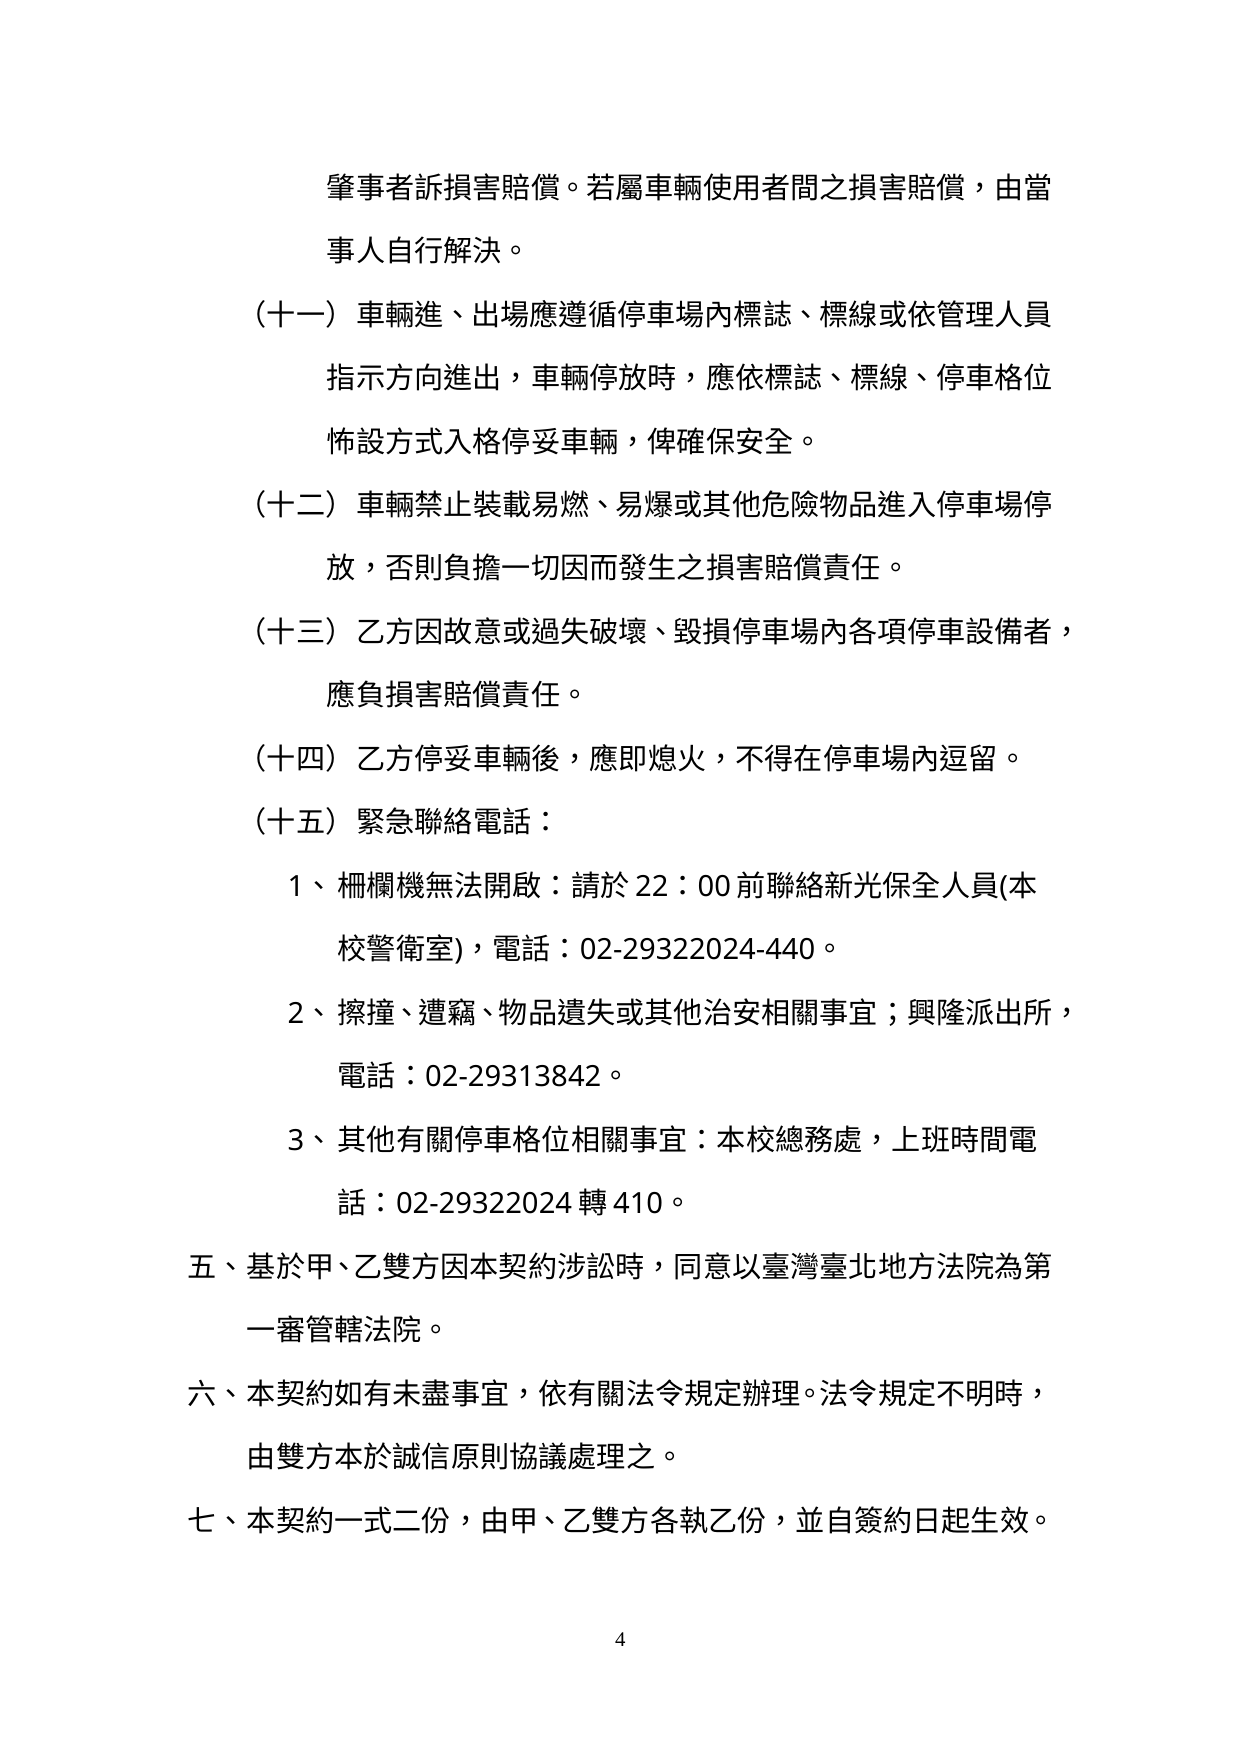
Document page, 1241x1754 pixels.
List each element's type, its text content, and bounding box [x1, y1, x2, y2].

list 乙方因故意或過失破壞、毀損停車場內各項停車設備者，應負損害賠償責任。 [237, 608, 1053, 714]
list 本契約如有未盡事宜，依有關法令規定辦理。法令規定不明時，由雙方本於誠信原則協議處理之。 [187, 1370, 1053, 1476]
list 本契約一式二份，由甲、乙雙方各執乙份，並自簽約日起生效。 [187, 1497, 1053, 1539]
list 柵欄機無法開啟：請於22：00前聯絡新光保全人員(本校警衛室)，電話：02-29322024-440。 [287, 862, 1053, 968]
list 擦撞、遭竊、物品遺失或其他治安相關事宜；興隆派出所，電話：02-29313842。 [287, 989, 1053, 1095]
list 車輛禁止裝載易燃、易爆或其他危險物品進入停車場停放，否則負擔一切因而發生之損害賠償責任。 [237, 482, 1053, 587]
list 基於甲、乙雙方因本契約涉訟時，同意以臺灣臺北地方法院為第一審管轄法院。 [187, 1243, 1053, 1349]
list 乙方停妥車輛後，應即熄火，不得在停車場內逗留。 [237, 735, 1053, 778]
list 緊急聯絡電話： [237, 799, 1053, 841]
list 車輛進、出場應遵循停車場內標誌、標線或依管理人員指示方向進出，車輛停放時，應依標誌、標線、停車格位怖設方式入格停妥車輛，俾確保安全。 [237, 291, 1053, 461]
list 肇事者訴損害賠償。若屬車輛使用者間之損害賠償，由當事人自行解決。 [237, 164, 1053, 270]
list 其他有關停車格位相關事宜：本校總務處，上班時間電話：02-29322024轉410。 [287, 1116, 1053, 1222]
